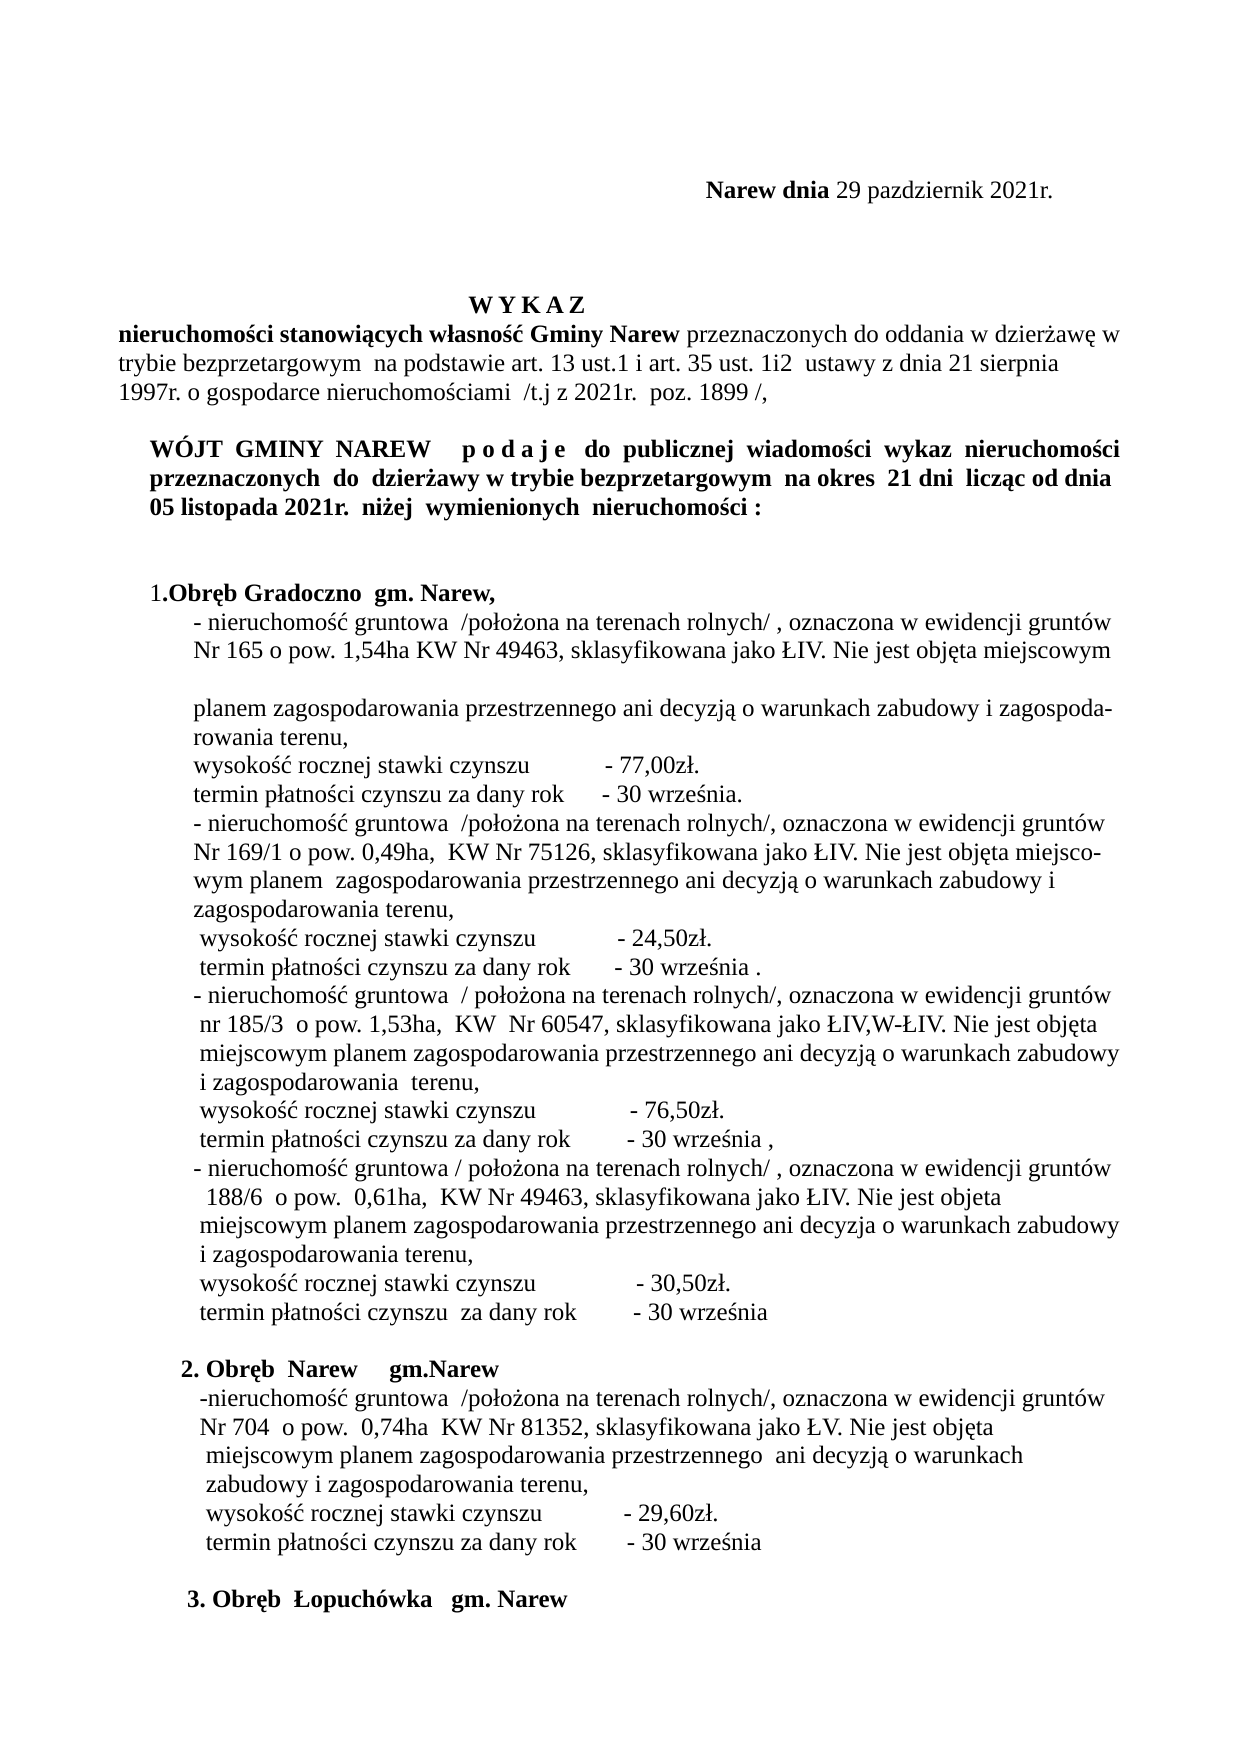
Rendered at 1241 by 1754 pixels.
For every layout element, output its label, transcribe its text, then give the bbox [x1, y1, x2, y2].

text miejscowym planem zagospodarowania przestrzennego ani decyzją o warunkach [118, 1441, 1122, 1469]
text wysokość rocznej stawki czynszu - 29,60zł. [118, 1498, 1122, 1527]
text termin płatności czynszu za dany rok - 30 września . [118, 952, 1122, 981]
text wysokość rocznej stawki czynszu - 30,50zł. [118, 1268, 1122, 1297]
text 2. Obręb Narew gm.Narew [118, 1354, 1122, 1383]
text Nr 165 o pow. 1,54ha KW Nr 49463, sklasyfikowana jako ŁIV. Nie jest objęta miejscowym planem zagospodarowania przestrzennego ani decyzją o warunkach zabudowy i zagospoda- [118, 636, 1122, 722]
text zabudowy i zagospodarowania terenu, [118, 1469, 1122, 1498]
text - nieruchomość gruntowa / położona na terenach rolnych/ , oznaczona w ewidencji gruntów [118, 1153, 1122, 1182]
text wym planem zagospodarowania przestrzennego ani decyzją o warunkach zabudowy i [118, 866, 1122, 894]
text przeznaczonych do dzierżawy w trybie bezprzetargowym na okres 21 dni licząc od dnia [118, 463, 1122, 492]
text - nieruchomość gruntowa /położona na terenach rolnych/, oznaczona w ewidencji gruntów [118, 808, 1122, 837]
text 1.Obręb Gradoczno gm. Narew, [118, 578, 1122, 607]
text - nieruchomość gruntowa / położona na terenach rolnych/, oznaczona w ewidencji gruntów [118, 981, 1122, 1009]
text miejscowym planem zagospodarowania przestrzennego ani decyzją o warunkach zabudowy [118, 1038, 1122, 1067]
text i zagospodarowania terenu, [118, 1239, 1122, 1268]
text Nr 704 o pow. 0,74ha KW Nr 81352, sklasyfikowana jako ŁV. Nie jest objęta [118, 1412, 1122, 1441]
text zagospodarowania terenu, [118, 894, 1122, 923]
text rowania terenu, [118, 722, 1122, 751]
text wysokość rocznej stawki czynszu - 77,00zł. [118, 751, 1122, 779]
text Nr 169/1 o pow. 0,49ha, KW Nr 75126, sklasyfikowana jako ŁIV. Nie jest objęta miejsco- [118, 837, 1122, 866]
text -nieruchomość gruntowa /położona na terenach rolnych/, oznaczona w ewidencji gruntów [118, 1383, 1122, 1412]
text 05 listopada 2021r. niżej wymienionych nieruchomości : [118, 492, 1122, 521]
text 3. Obręb Łopuchówka gm. Narew [118, 1584, 1122, 1613]
text termin płatności czynszu za dany rok - 30 września. [118, 779, 1122, 808]
text termin płatności czynszu za dany rok - 30 września , [118, 1124, 1122, 1153]
text WÓJT GMINY NAREW p o d a j e do publicznej wiadomości wykaz nieruchomości [118, 434, 1122, 463]
text wysokość rocznej stawki czynszu - 76,50zł. [118, 1096, 1122, 1124]
text nr 185/3 o pow. 1,53ha, KW Nr 60547, sklasyfikowana jako ŁIV,W-ŁIV. Nie jest objęta [118, 1009, 1122, 1038]
text i zagospodarowania terenu, [118, 1067, 1122, 1096]
text wysokość rocznej stawki czynszu - 24,50zł. [118, 923, 1122, 952]
text termin płatności czynszu za dany rok - 30 września [118, 1297, 1122, 1326]
text - nieruchomość gruntowa /położona na terenach rolnych/ , oznaczona w ewidencji gruntów [118, 607, 1122, 636]
text nieruchomości stanowiących własność Gminy Narew przeznaczonych do oddania w dzierżawę w trybie bezprzetargowym na podstawie art. 13 ust.1 i art. 35 ust. 1i2 ustawy z dnia 21 sierpnia 1997r. o gospodarce nieruchomościami /t.j z 2021r. poz. 1899 /, [118, 319, 1122, 406]
text Narew dnia 29 pazdziernik 2021r. [118, 176, 1122, 204]
text termin płatności czynszu za dany rok - 30 września [118, 1527, 1122, 1556]
text 188/6 o pow. 0,61ha, KW Nr 49463, sklasyfikowana jako ŁIV. Nie jest objeta [118, 1182, 1122, 1211]
text miejscowym planem zagospodarowania przestrzennego ani decyzja o warunkach zabudowy [118, 1211, 1122, 1239]
text W Y K A Z [118, 291, 1122, 319]
